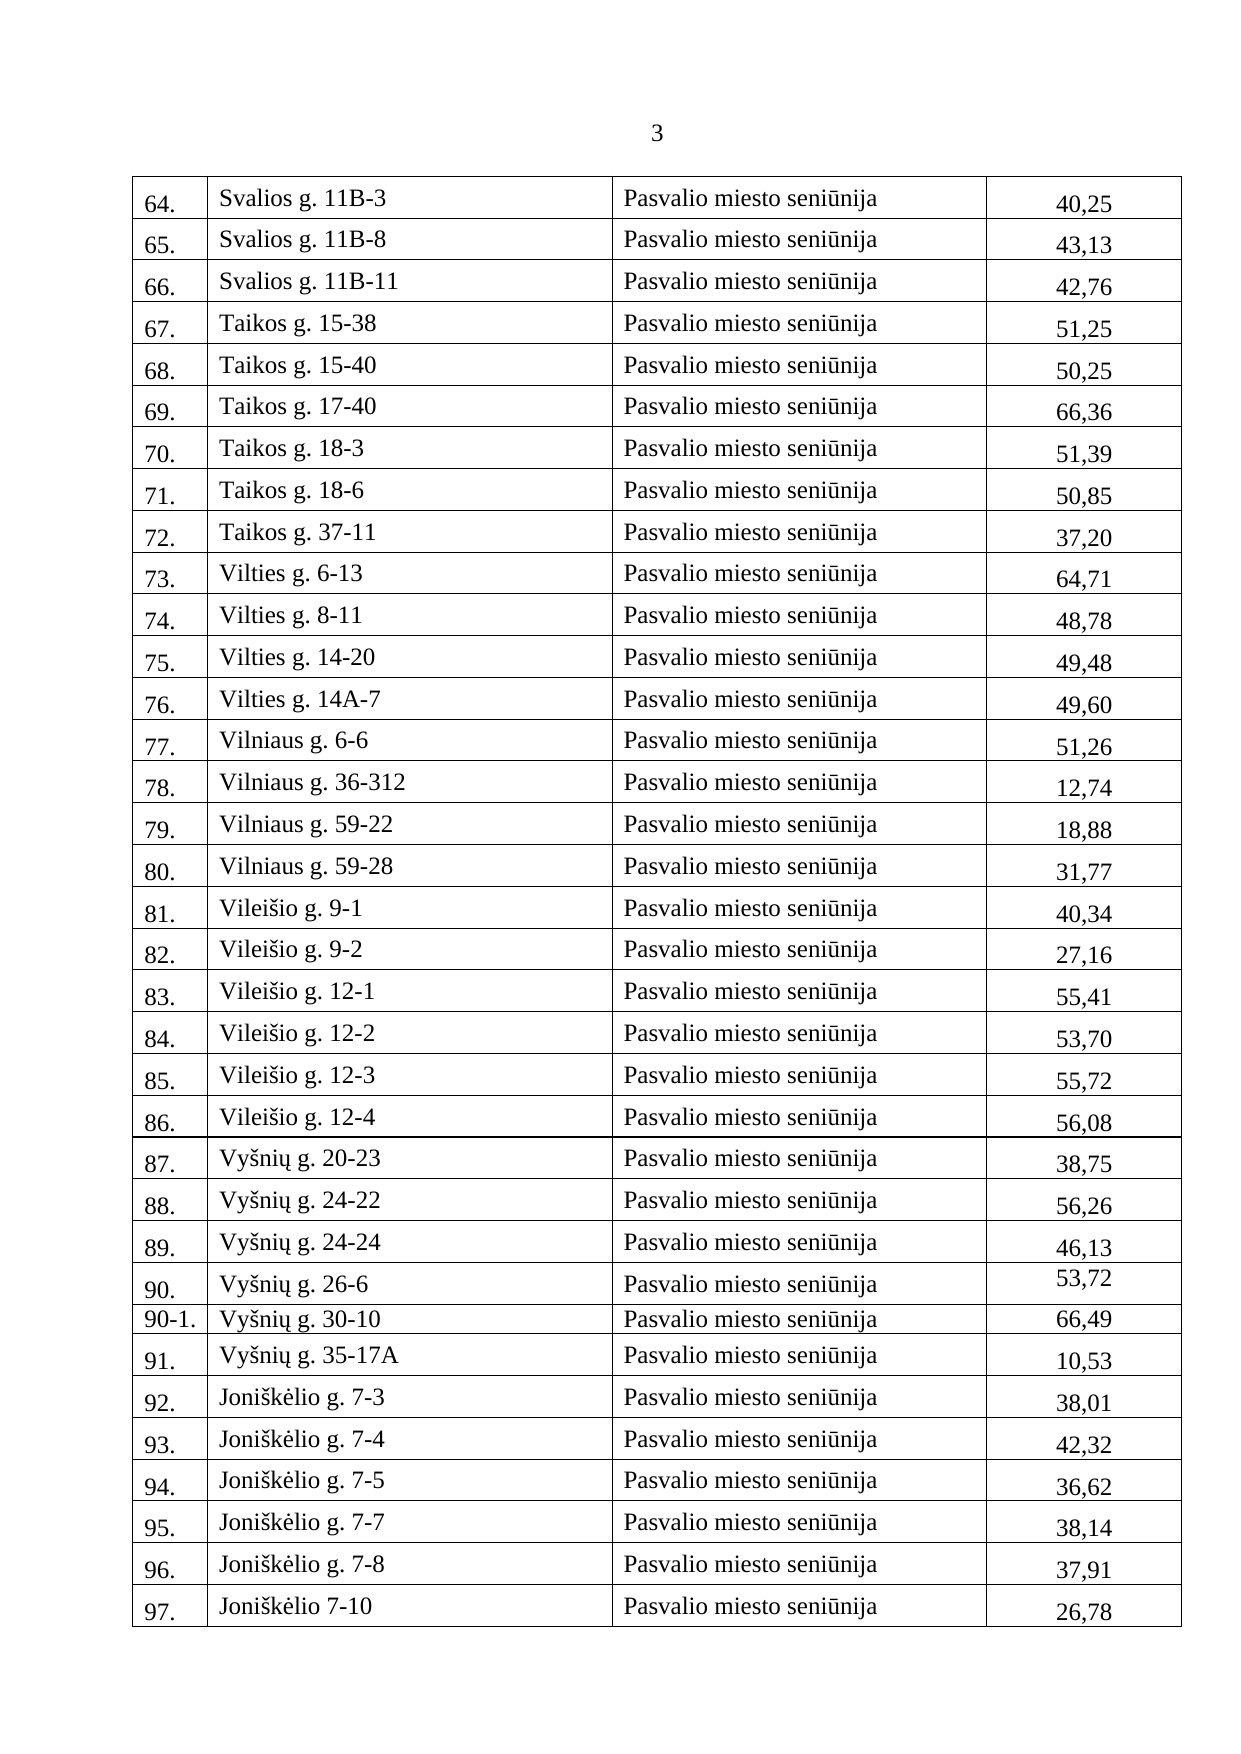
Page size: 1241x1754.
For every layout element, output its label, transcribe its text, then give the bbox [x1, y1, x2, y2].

table_cell Vyšnių g. 24-22 [208, 1179, 612, 1220]
table_cell 46,13 [987, 1221, 1181, 1262]
table_cell Pasvalio miesto seniūnija [613, 761, 986, 802]
table_cell 40,34 [987, 887, 1181, 927]
table_cell Vilties g. 14A-7 [208, 678, 612, 719]
table_cell Pasvalio miesto seniūnija [613, 1501, 986, 1542]
table_cell Vilniaus g. 59-22 [208, 803, 612, 844]
table_cell Vyšnių g. 24-24 [208, 1221, 612, 1262]
table_cell Taikos g. 15-38 [208, 302, 612, 343]
table_cell 43,13 [987, 219, 1181, 259]
table_cell 90. [133, 1263, 207, 1303]
table_cell Vileišio g. 12-3 [208, 1054, 612, 1094]
table_cell Pasvalio miesto seniūnija [613, 344, 986, 384]
table_cell Pasvalio miesto seniūnija [613, 720, 986, 760]
table_cell Joniškėlio g. 7-5 [208, 1460, 612, 1500]
table_cell 87. [133, 1138, 207, 1178]
table_cell Pasvalio miesto seniūnija [613, 553, 986, 593]
table_cell 71. [133, 469, 207, 510]
table_cell Vilties g. 8-11 [208, 594, 612, 635]
table_cell 90-1. [133, 1305, 207, 1333]
table_cell Pasvalio miesto seniūnija [613, 1543, 986, 1584]
table_cell Svalios g. 11B-8 [208, 219, 612, 259]
table_cell 88. [133, 1179, 207, 1220]
table_cell 65. [133, 219, 207, 259]
table_cell Pasvalio miesto seniūnija [613, 1334, 986, 1375]
table_cell 31,77 [987, 845, 1181, 886]
table_cell Vileišio g. 12-1 [208, 970, 612, 1011]
table_cell Joniškėlio g. 7-8 [208, 1543, 612, 1584]
table_cell Pasvalio miesto seniūnija [613, 594, 986, 635]
table_cell 12,74 [987, 761, 1181, 802]
table_cell 38,14 [987, 1501, 1181, 1542]
table_cell 80. [133, 845, 207, 886]
table_cell 91. [133, 1334, 207, 1375]
table_cell 55,72 [987, 1054, 1181, 1094]
table_cell Pasvalio miesto seniūnija [613, 1418, 986, 1458]
table_cell Vileišio g. 9-1 [208, 887, 612, 927]
table_cell 70. [133, 427, 207, 468]
table_cell 83. [133, 970, 207, 1011]
table_cell Vyšnių g. 30-10 [208, 1305, 612, 1333]
table_cell 50,85 [987, 469, 1181, 510]
table_cell 10,53 [987, 1334, 1181, 1375]
table_cell 94. [133, 1460, 207, 1500]
table_cell Svalios g. 11B-11 [208, 260, 612, 301]
table_cell 37,91 [987, 1543, 1181, 1584]
table_cell Pasvalio miesto seniūnija [613, 1096, 986, 1136]
table_cell 89. [133, 1221, 207, 1262]
table_cell 77. [133, 720, 207, 760]
table_cell 53,70 [987, 1012, 1181, 1053]
table_cell 95. [133, 1501, 207, 1542]
table_cell Pasvalio miesto seniūnija [613, 1054, 986, 1094]
table_cell Vileišio g. 9-2 [208, 929, 612, 969]
table_cell Vyšnių g. 26-6 [208, 1263, 612, 1303]
table_cell 66,49 [987, 1305, 1181, 1333]
table_cell Taikos g. 15-40 [208, 344, 612, 384]
table_cell Pasvalio miesto seniūnija [613, 678, 986, 719]
table_cell 64,71 [987, 553, 1181, 593]
table_cell 36,62 [987, 1460, 1181, 1500]
table_cell 75. [133, 636, 207, 677]
table_cell Pasvalio miesto seniūnija [613, 929, 986, 969]
table_cell 82. [133, 929, 207, 969]
table_cell 66,36 [987, 386, 1181, 426]
table_cell Svalios g. 11B-3 [208, 177, 612, 217]
table_cell Joniškėlio g. 7-3 [208, 1376, 612, 1417]
table_cell 73. [133, 553, 207, 593]
table_cell Pasvalio miesto seniūnija [613, 511, 986, 552]
table_cell 74. [133, 594, 207, 635]
table_cell 38,75 [987, 1138, 1181, 1178]
table_cell 40,25 [987, 177, 1181, 217]
table_cell Pasvalio miesto seniūnija [613, 427, 986, 468]
table_cell 67. [133, 302, 207, 343]
table_cell Pasvalio miesto seniūnija [613, 177, 986, 217]
table_cell Pasvalio miesto seniūnija [613, 845, 986, 886]
table_cell 97. [133, 1585, 207, 1626]
table_cell Taikos g. 17-40 [208, 386, 612, 426]
table_cell Pasvalio miesto seniūnija [613, 386, 986, 426]
table_cell 72. [133, 511, 207, 552]
table_cell 38,01 [987, 1376, 1181, 1417]
table_cell 42,76 [987, 260, 1181, 301]
table_cell 79. [133, 803, 207, 844]
table_cell Pasvalio miesto seniūnija [613, 260, 986, 301]
table_cell Taikos g. 18-6 [208, 469, 612, 510]
table_cell Joniškėlio 7-10 [208, 1585, 612, 1626]
table_cell Pasvalio miesto seniūnija [613, 636, 986, 677]
table_cell 69. [133, 386, 207, 426]
table_cell 84. [133, 1012, 207, 1053]
table_cell 93. [133, 1418, 207, 1458]
table_cell Pasvalio miesto seniūnija [613, 1376, 986, 1417]
table_cell 42,32 [987, 1418, 1181, 1458]
table_cell 37,20 [987, 511, 1181, 552]
table_cell Vileišio g. 12-4 [208, 1096, 612, 1136]
table_cell 92. [133, 1376, 207, 1417]
table_cell 86. [133, 1096, 207, 1136]
table_cell Vilniaus g. 6-6 [208, 720, 612, 760]
table_cell 56,08 [987, 1096, 1181, 1136]
table_cell Taikos g. 37-11 [208, 511, 612, 552]
table_cell 51,25 [987, 302, 1181, 343]
table_cell 76. [133, 678, 207, 719]
table_cell Vilniaus g. 36-312 [208, 761, 612, 802]
table_cell 48,78 [987, 594, 1181, 635]
table_cell Pasvalio miesto seniūnija [613, 219, 986, 259]
table_cell 85. [133, 1054, 207, 1094]
table_cell Pasvalio miesto seniūnija [613, 1138, 986, 1178]
table_cell Joniškėlio g. 7-7 [208, 1501, 612, 1542]
table_cell 18,88 [987, 803, 1181, 844]
table_cell Pasvalio miesto seniūnija [613, 469, 986, 510]
table_cell Pasvalio miesto seniūnija [613, 970, 986, 1011]
table_cell 96. [133, 1543, 207, 1584]
table_cell Pasvalio miesto seniūnija [613, 1305, 986, 1333]
table_cell 51,26 [987, 720, 1181, 760]
table_cell Vyšnių g. 35-17A [208, 1334, 612, 1375]
table_cell Vyšnių g. 20-23 [208, 1138, 612, 1178]
table_cell Pasvalio miesto seniūnija [613, 1179, 986, 1220]
table_cell Vilniaus g. 59-28 [208, 845, 612, 886]
table_cell Pasvalio miesto seniūnija [613, 1585, 986, 1626]
table_cell Joniškėlio g. 7-4 [208, 1418, 612, 1458]
table_cell Pasvalio miesto seniūnija [613, 1263, 986, 1303]
table_cell 50,25 [987, 344, 1181, 384]
table_cell Pasvalio miesto seniūnija [613, 887, 986, 927]
table_cell Pasvalio miesto seniūnija [613, 1221, 986, 1262]
table_cell 66. [133, 260, 207, 301]
table_cell Pasvalio miesto seniūnija [613, 1460, 986, 1500]
table_cell Vilties g. 6-13 [208, 553, 612, 593]
table_cell 53,72 [987, 1263, 1181, 1303]
table_cell Pasvalio miesto seniūnija [613, 1012, 986, 1053]
table_cell 56,26 [987, 1179, 1181, 1220]
table_cell 49,48 [987, 636, 1181, 677]
table_cell Vileišio g. 12-2 [208, 1012, 612, 1053]
table_cell 51,39 [987, 427, 1181, 468]
table_cell 81. [133, 887, 207, 927]
table_cell 68. [133, 344, 207, 384]
table_cell 27,16 [987, 929, 1181, 969]
table_cell 64. [133, 177, 207, 217]
table_cell Taikos g. 18-3 [208, 427, 612, 468]
table_cell 78. [133, 761, 207, 802]
table_cell Pasvalio miesto seniūnija [613, 803, 986, 844]
table_cell 26,78 [987, 1585, 1181, 1626]
table_cell Pasvalio miesto seniūnija [613, 302, 986, 343]
table_cell 49,60 [987, 678, 1181, 719]
table_cell 55,41 [987, 970, 1181, 1011]
table_cell Vilties g. 14-20 [208, 636, 612, 677]
